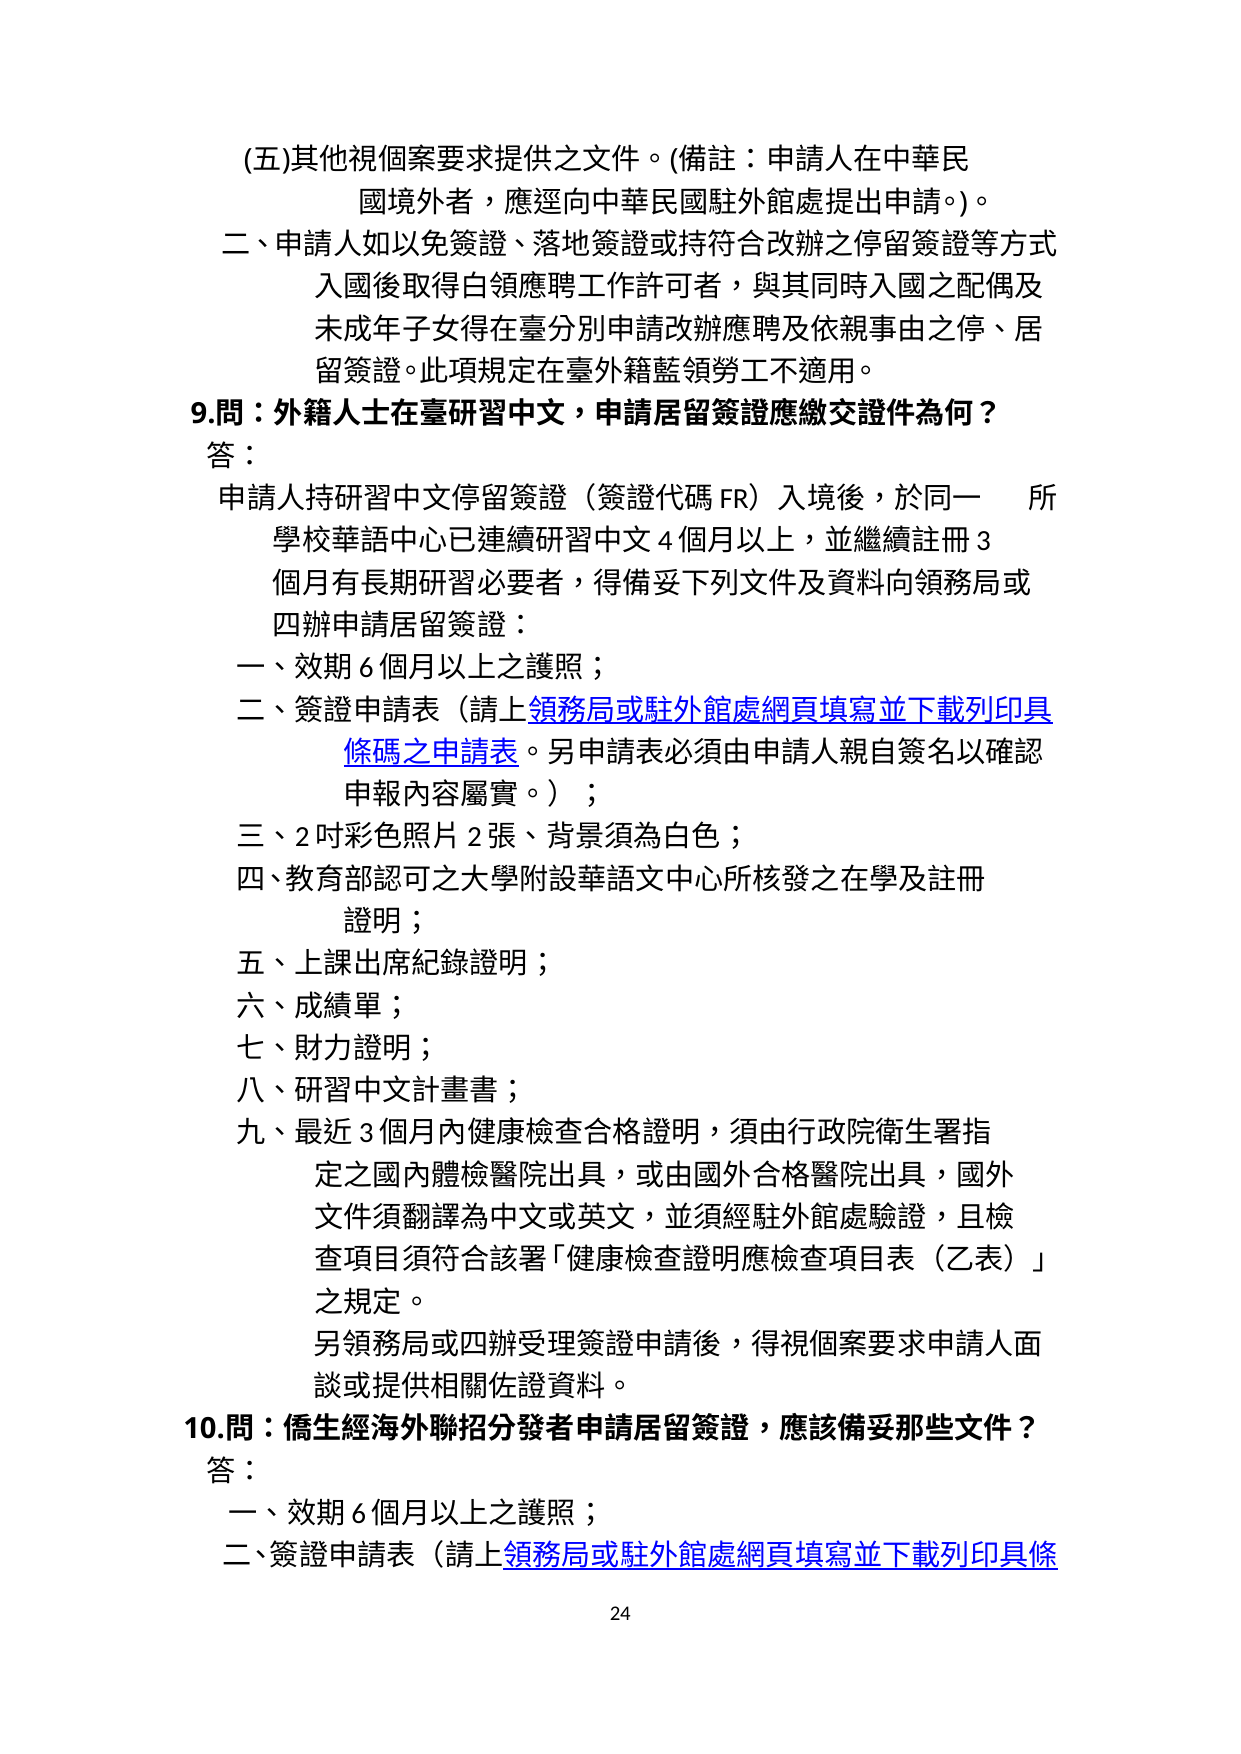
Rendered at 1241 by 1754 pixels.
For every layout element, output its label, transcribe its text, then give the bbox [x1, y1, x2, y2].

text 八、研習中文計畫書； [183, 1067, 1057, 1109]
text 一、效期6個月以上之護照； [183, 1490, 1057, 1532]
text 二、申請人如以免簽證、落地簽證或持符合改辦之停留簽證等方式入國後取得白領應聘工作許可者，與其同時入國之配偶及未成年子女得在臺分別申請改辦應聘及依親事由之停、居留簽證。此項規定在臺外籍藍領勞工不適用。 [183, 221, 1057, 390]
text 九、最近3個月內健康檢查合格證明，須由行政院衛生署指 定之國內體檢醫院出具，或由國外合格醫院出具，國外 文件須翻譯為中文或英文，並須經駐外館處驗證，且檢 查項目須符合該署「健康檢查證明應檢查項目表（乙表）」 之規定。 [183, 1109, 1057, 1320]
text 二、簽證申請表（請上領務局或駐外館處網頁填寫並下載列印具條 [183, 1532, 1057, 1574]
text 10.問：僑生經海外聯招分發者申請居留簽證，應該備妥那些文件？ [183, 1405, 1057, 1447]
text 三、2吋彩色照片2張、背景須為白色； [183, 813, 1057, 855]
text 一、效期6個月以上之護照； [183, 644, 1057, 686]
text 五、上課出席紀錄證明； [183, 940, 1057, 982]
text 六、成績單； [183, 982, 1057, 1024]
text 申請人持研習中文停留簽證（簽證代碼FR）入境後，於同一 所學校華語中心已連續研習中文4個月以上，並繼續註冊3 個月有長期研習必要者，得備妥下列文件及資料向領務局或四辦申請居留簽證： [164, 474, 1057, 644]
text 七、財力證明； [183, 1024, 1057, 1067]
text (五)其他視個案要求提供之文件。(備註：申請人在中華民 國境外者，應逕向中華民國駐外館處提出申請。)。 [183, 136, 1057, 221]
text 另領務局或四辦受理簽證申請後，得視個案要求申請人面談或提供相關佐證資料。 [313, 1320, 1057, 1405]
text 四、教育部認可之大學附設華語文中心所核發之在學及註冊 證明； [183, 855, 1057, 940]
text 答： [183, 432, 1057, 474]
text 答： [183, 1447, 1057, 1490]
text 二、簽證申請表（請上領務局或駐外館處網頁填寫並下載列印具條碼之申請表。另申請表必須由申請人親自簽名以確認申報內容屬實。）； [183, 686, 1057, 813]
text 9.問：外籍人士在臺研習中文，申請居留簽證應繳交證件為何？ [146, 390, 1057, 432]
